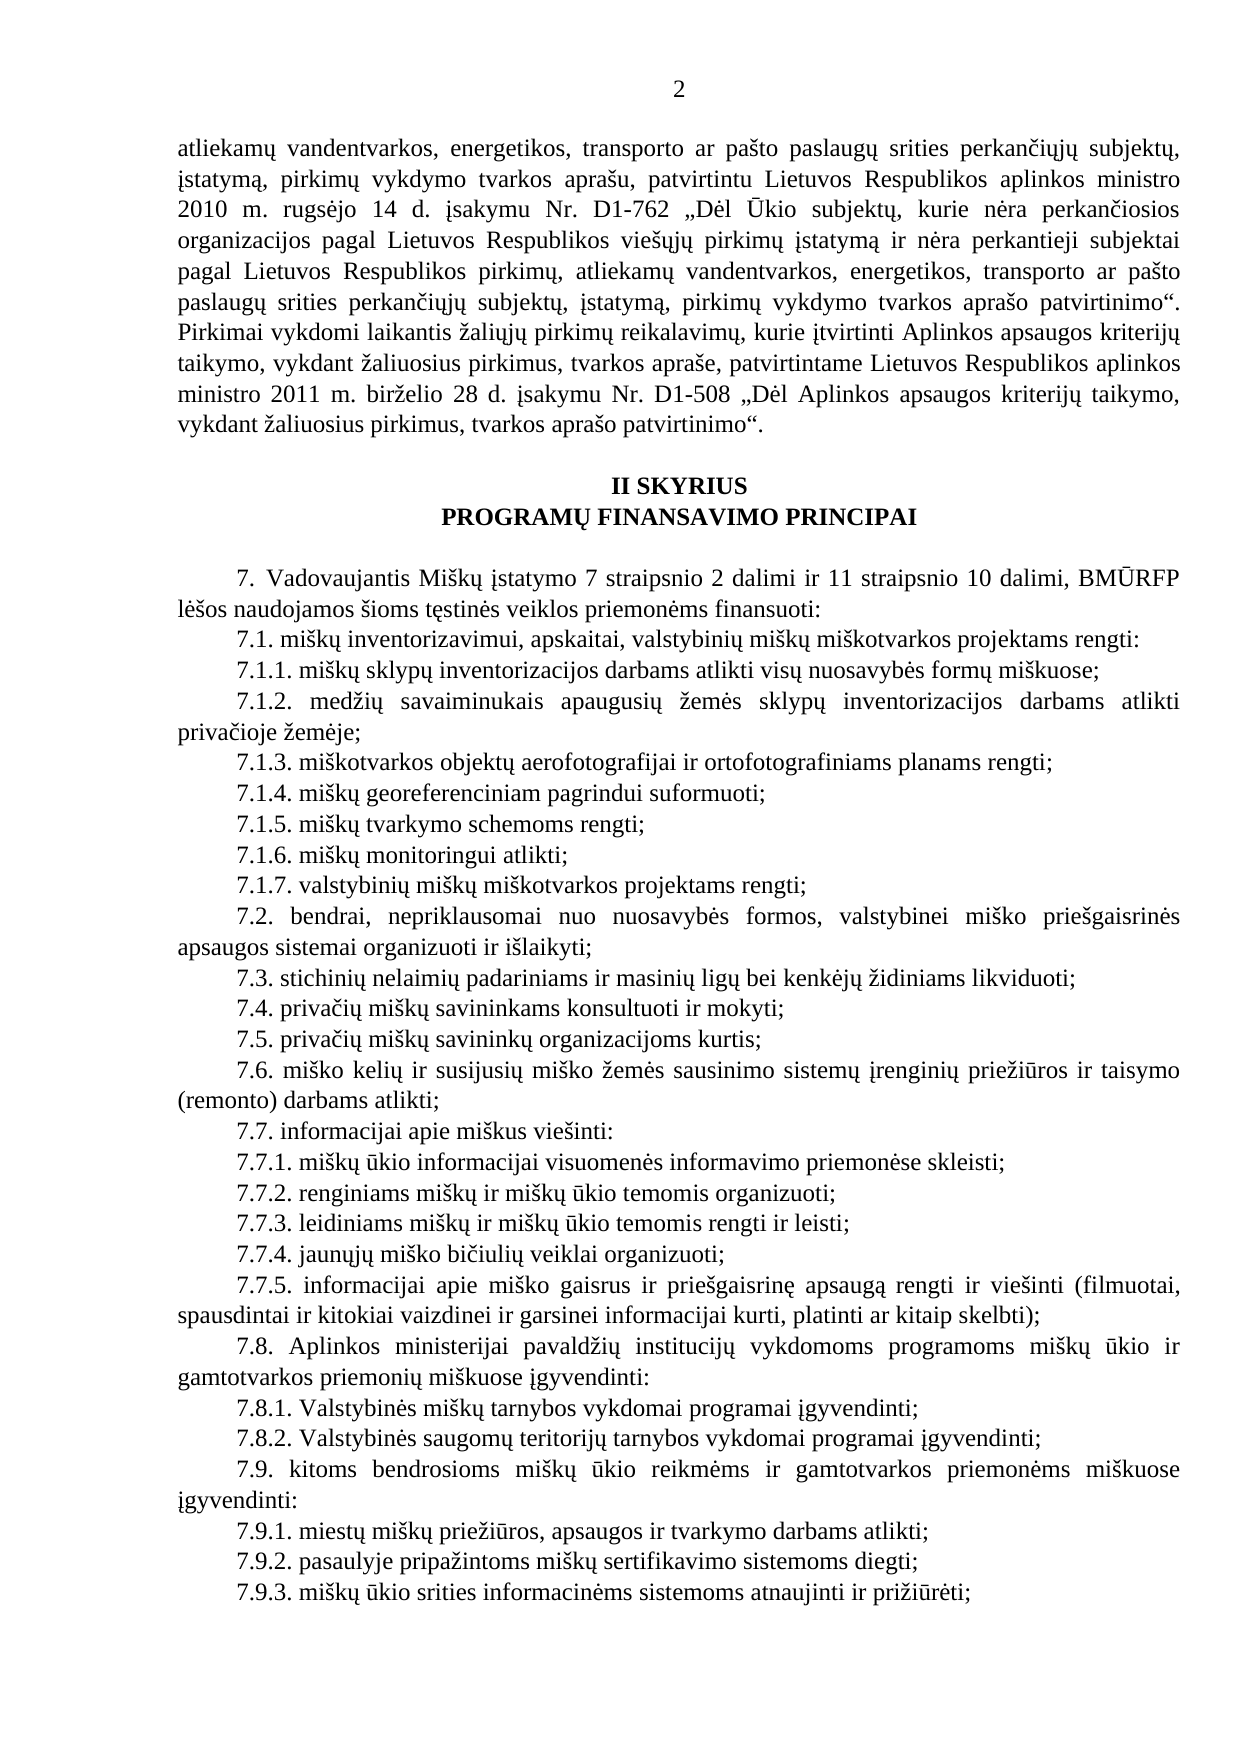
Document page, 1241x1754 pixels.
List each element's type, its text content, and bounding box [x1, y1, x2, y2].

text 7.4. privačių miškų savininkams konsultuoti ir mokyti; [236, 993, 1181, 1022]
text 7.8.1. Valstybinės miškų tarnybos vykdomai programai įgyvendinti; [236, 1393, 1181, 1422]
text 7.7.3. leidiniams miškų ir miškų ūkio temomis rengti ir leisti; [236, 1208, 1181, 1237]
text 7.7. informacijai apie miškus viešinti: [236, 1116, 1181, 1145]
text 7.3. stichinių nelaimių padariniams ir masinių ligų bei kenkėjų židiniams likviduoti; [236, 963, 1181, 991]
text 7.8.2. Valstybinės saugomų teritorijų tarnybos vykdomai programai įgyvendinti; [236, 1423, 1181, 1452]
text 7.1.4. miškų georeferenciniam pagrindui suformuoti; [236, 778, 1181, 807]
text 7.7.4. jaunųjų miško bičiulių veiklai organizuoti; [236, 1239, 1181, 1268]
text 7.1.2. medžių savaiminukais apaugusių žemės sklypų inventorizacijos darbams atlikti privačioje žemėje; [177, 686, 1181, 746]
text 7.1.3. miškotvarkos objektų aerofotografijai ir ortofotografiniams planams rengti; [236, 747, 1181, 776]
text 7.1.5. miškų tvarkymo schemoms rengti; [236, 809, 1181, 838]
text 7.1.7. valstybinių miškų miškotvarkos projektams rengti; [236, 870, 1181, 899]
text PROGRAMŲ FINANSAVIMO PRINCIPAI [177, 502, 1181, 530]
text 7.1. miškų inventorizavimui, apskaitai, valstybinių miškų miškotvarkos projektams rengti: [236, 624, 1181, 653]
text 7.9.1. miestų miškų priežiūros, apsaugos ir tvarkymo darbams atlikti; [236, 1516, 1181, 1544]
text 7. Vadovaujantis Miškų įstatymo 7 straipsnio 2 dalimi ir 11 straipsnio 10 dalimi, BMŪRFP lėšos naudojamos šioms tęstinės veiklos priemonėms finansuoti: [177, 563, 1181, 623]
text II SKYRIUS [177, 471, 1181, 500]
text 7.1.6. miškų monitoringui atlikti; [236, 840, 1181, 868]
text 7.7.1. miškų ūkio informacijai visuomenės informavimo priemonėse skleisti; [236, 1147, 1181, 1176]
text 7.7.5. informacijai apie miško gaisrus ir priešgaisrinę apsaugą rengti ir viešinti (filmuotai, spausdintai ir kitokiai vaizdinei ir garsinei informacijai kurti, platinti ar kitaip skelbti); [177, 1270, 1181, 1329]
text 7.9.2. pasaulyje pripažintoms miškų sertifikavimo sistemoms diegti; [236, 1546, 1181, 1575]
text atliekamų vandentvarkos, energetikos, transporto ar pašto paslaugų srities perkančiųjų subjektų, įstatymą, pirkimų vykdymo tvarkos aprašu, patvirtintu Lietuvos Respublikos aplinkos ministro 2010 m. rugsėjo 14 d. įsakymu Nr. D1-762 „Dėl Ūkio subjektų, kurie nėra perkančiosios organizacijos pagal Lietuvos Respublikos viešųjų pirkimų įstatymą ir nėra perkantieji subjektai pagal Lietuvos Respublikos pirkimų, atliekamų vandentvarkos, energetikos, transporto ar pašto paslaugų srities perkančiųjų subjektų, įstatymą, pirkimų vykdymo tvarkos aprašo patvirtinimo“. Pirkimai vykdomi laikantis žaliųjų pirkimų reikalavimų, kurie įtvirtinti Aplinkos apsaugos kriterijų taikymo, vykdant žaliuosius pirkimus, tvarkos apraše, patvirtintame Lietuvos Respublikos aplinkos ministro 2011 m. birželio 28 d. įsakymu Nr. D1-508 „Dėl Aplinkos apsaugos kriterijų taikymo, vykdant žaliuosius pirkimus, tvarkos aprašo patvirtinimo“. [177, 133, 1181, 438]
text 7.8. Aplinkos ministerijai pavaldžių institucijų vykdomoms programoms miškų ūkio ir gamtotvarkos priemonių miškuose įgyvendinti: [177, 1331, 1181, 1391]
text 7.9.3. miškų ūkio srities informacinėms sistemoms atnaujinti ir prižiūrėti; [236, 1577, 1181, 1606]
text 7.2. bendrai, nepriklausomai nuo nuosavybės formos, valstybinei miško priešgaisrinės apsaugos sistemai organizuoti ir išlaikyti; [177, 901, 1181, 961]
text 7.1.1. miškų sklypų inventorizacijos darbams atlikti visų nuosavybės formų miškuose; [236, 655, 1181, 684]
text 7.7.2. renginiams miškų ir miškų ūkio temomis organizuoti; [236, 1178, 1181, 1206]
text 7.6. miško kelių ir susijusių miško žemės sausinimo sistemų įrenginių priežiūros ir taisymo (remonto) darbams atlikti; [177, 1055, 1181, 1114]
text 7.9. kitoms bendrosioms miškų ūkio reikmėms ir gamtotvarkos priemonėms miškuose įgyvendinti: [177, 1454, 1181, 1514]
text 7.5. privačių miškų savininkų organizacijoms kurtis; [236, 1024, 1181, 1053]
